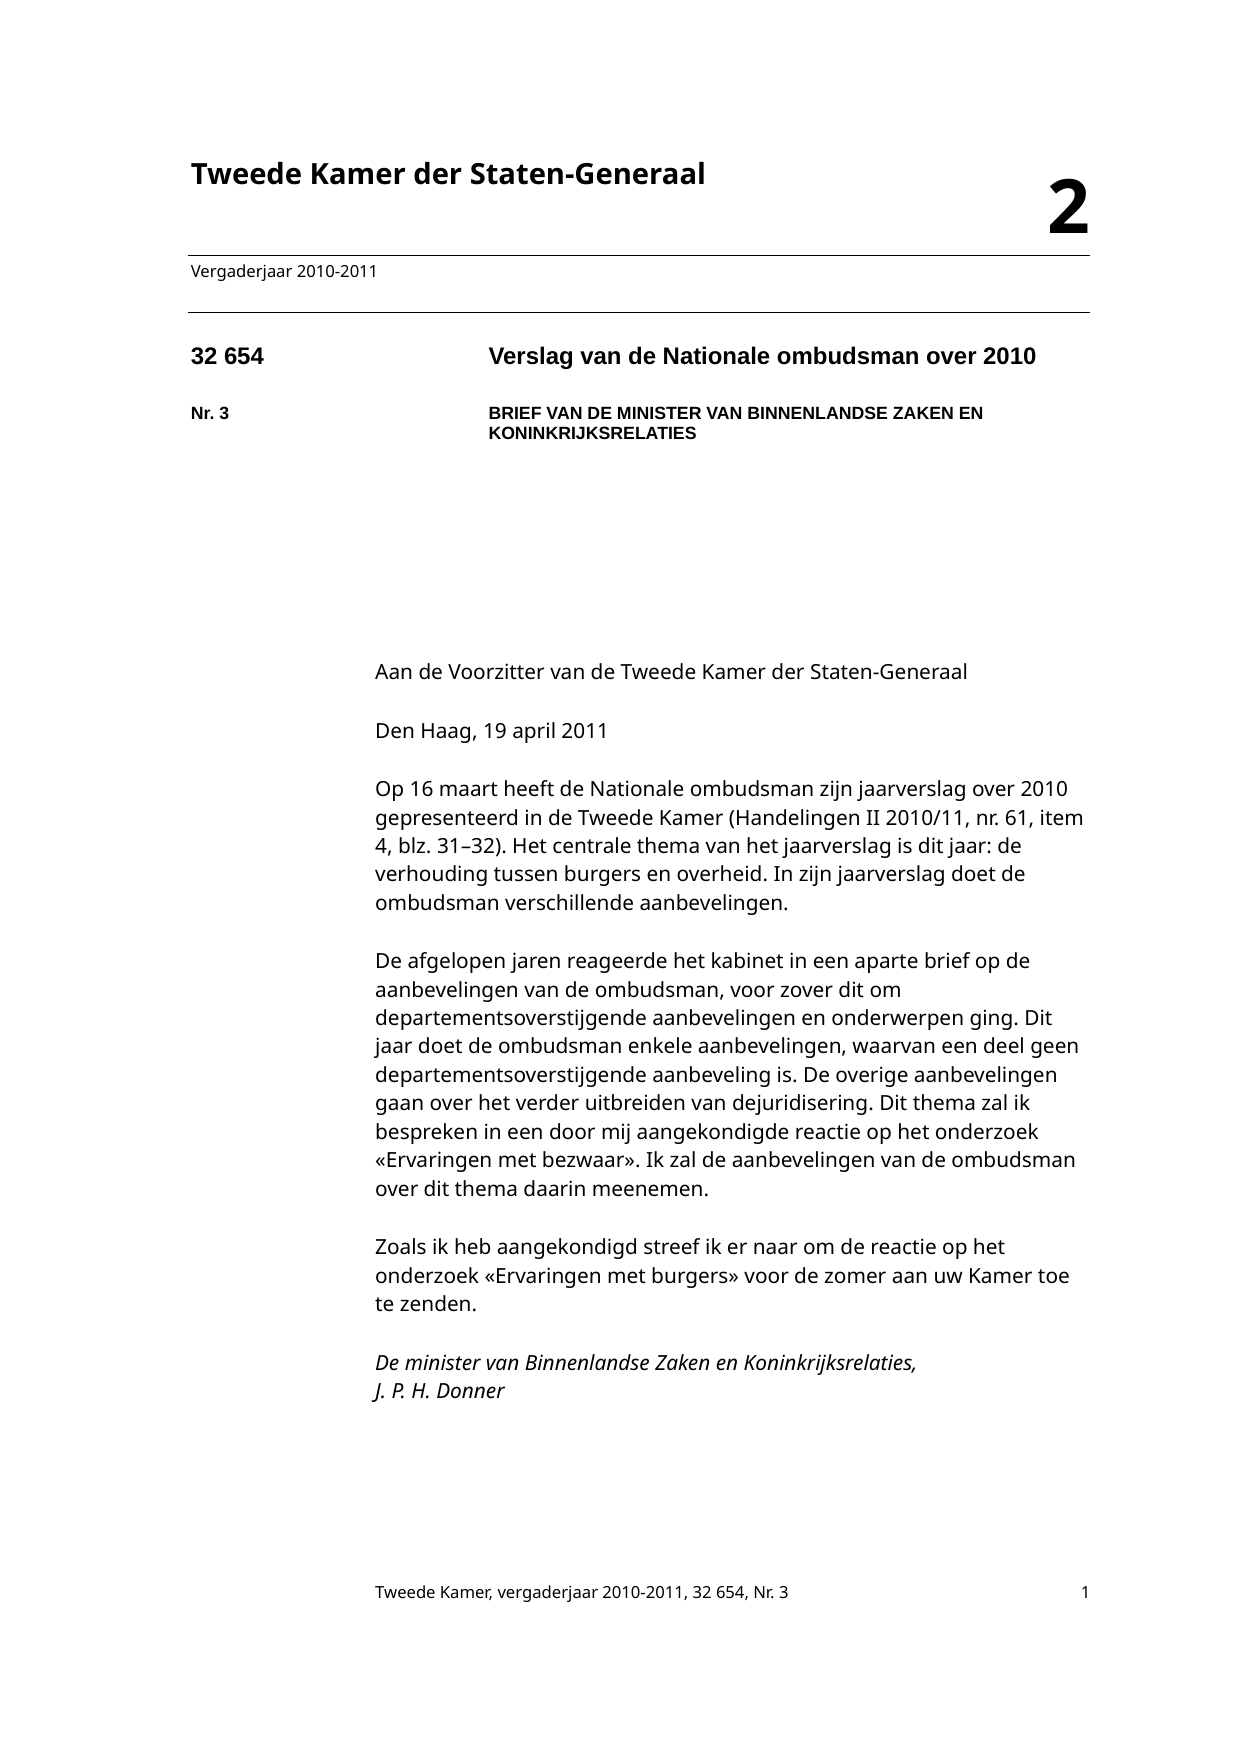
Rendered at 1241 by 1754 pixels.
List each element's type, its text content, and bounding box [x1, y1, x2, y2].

table_header 2 [910, 150, 1090, 255]
text Zoals ik heb aangekondigd streef ik er naar om de reactie op het onderzoek «Ervaringen met burgers» voor de zomer aan uw Kamer toe te zenden. [375, 1232, 1090, 1318]
text De afgelopen jaren reageerde het kabinet in een aparte brief op de aanbevelingen van de ombudsman, voor zover dit om departementsoverstijgende aanbevelingen en onderwerpen ging. Dit jaar doet de ombudsman enkele aanbevelingen, waarvan een deel geen departementsoverstijgende aanbeveling is. De overige aanbevelingen gaan over het verder uitbreiden van dejuridisering. Dit thema zal ik bespreken in een door mij aangekondigde reactie op het onderzoek «Ervaringen met bezwaar». Ik zal de aanbevelingen van de ombudsman over dit thema daarin meenemen. [375, 946, 1090, 1202]
table_header Tweede Kamer der Staten-Generaal [188, 150, 909, 255]
table_cell Verslag van de Nationale ombudsman over 2010 [485, 339, 1090, 399]
text Den Haag, 19 april 2011 [375, 716, 1090, 744]
table_cell [188, 313, 485, 339]
text J. P. H. Donner [375, 1376, 1090, 1404]
table_cell Vergaderjaar 2010-2011 [188, 256, 485, 312]
table_cell Nr. 3 [188, 399, 485, 539]
table_cell [485, 256, 1090, 312]
text De minister van Binnenlandse Zaken en Koninkrijksrelaties, [375, 1348, 1090, 1376]
table_cell [485, 313, 1090, 339]
table_cell BRIEF VAN DE MINISTER VAN BINNENLANDSE ZAKEN EN KONINKRIJKSRELATIES [485, 399, 1090, 539]
text Op 16 maart heeft de Nationale ombudsman zijn jaarverslag over 2010 gepresenteerd in de Tweede Kamer (Handelingen II 2010/11, nr. 61, item 4, blz. 31–32). Het centrale thema van het jaarverslag is dit jaar: de verhouding tussen burgers en overheid. In zijn jaarverslag doet de ombudsman verschillende aanbevelingen. [375, 774, 1090, 916]
text Aan de Voorzitter van de Tweede Kamer der Staten-Generaal [375, 657, 1090, 686]
table_cell 32 654 [188, 339, 485, 399]
